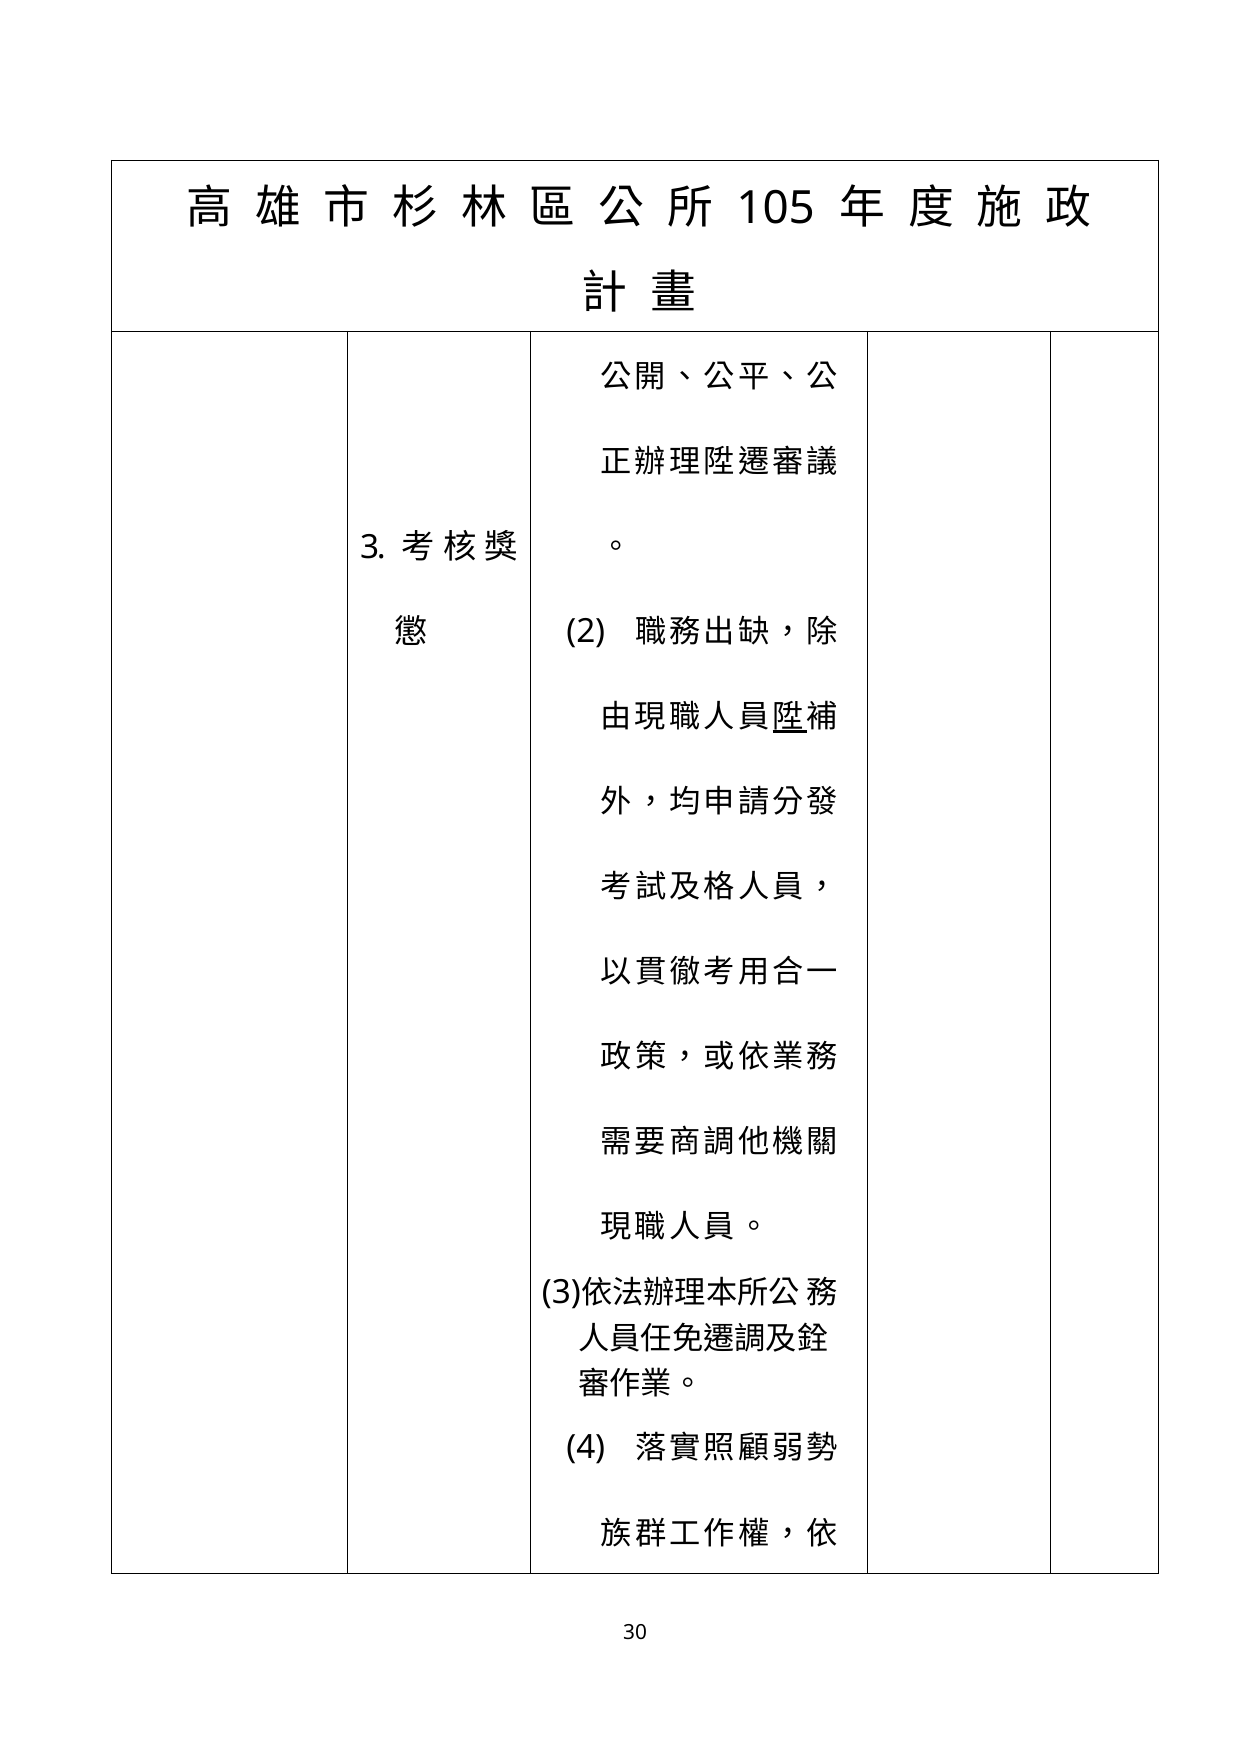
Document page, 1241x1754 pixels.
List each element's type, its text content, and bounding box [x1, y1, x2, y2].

table_cell 1.加強處理機要、機密文件業務，達到迅速、確實效果。 2.加強文書管理 3.印信典守 4.加強檔案管理 1.財產登記 2.廳舍修繕維護 3.充實本所資訊設備 4.財產增置 5.財產經營 6.財產養護 7.財產減損 8.車輛管理使用 9.車輛保養及修理 10.職工管理 11.辦公廳舍管理 12.處理法院各項拍賣案件 13.財務及物品採購 14.驗收保管 15.登記與報廢 16.勞務招標 依照財產管理辦法規定辦理 依照規定辦理，以達到隨收隨解之目標。 1.擬定研究發展計畫，提高工作效率。 2.公文查詢、稽催、杜絕公文積壓或延誤。 3.管制業務，確實執行。 4.強化施政計畫作業，落實施政績效。 5.加強行政革新方案，做好為民服務工作，促進區政革新績效。 6.持續推動辦公室自動化作業 7.管制考 核各項計 畫、陳情案件列管及特定管制件之審核 1.組織編制 2.貫徹考試用人，任免、遷調、銓審作業依限辦理 3.考核獎懲 4.訓練進修 5.待遇福利 6.退休撫卹 7.勤惰管理 8.人事資料管理與服務 9.賡續推動參與及建議制度、性騷擾及性別歧視防治、拔擢績優女性落實性別主流化 1.單位預算之籌編 2.單位預算分配及執行 3.追加（減）預算及動支預備金之辦理。 嚴密預算執行，發揮會計管理功能 辦理各項統計業務，發揮統計支援決策功能 1.政風預防工作 2.加強公務機密維護 3.預防危害或破壞事件 4.貪瀆發掘 5.查處檢舉事項 1.投開票所工作人員訓儲講習 2.配合高雄市選舉委員會辦理第14任總統副總統暨第9屆立法委員等選舉工作。 1.核定各里辦公處工作計畫 2.召開里業務會報及里長座談會 3.資深里鄰長獎勵及特優里鄰長表揚 4發揮區政聯繫會報 1.加強里幹事服勤 2.舉行里幹事工作會報 1.辦理鄰長講習 2.辦理鄰長參訪各項建設活動 3.里鄰長喪葬補助費 4.鄰長交通費 5.義務職辦公補助費 6.里鄰長健康保險 1.維護市容整潔促進美化環境以增進市民生活品質 2.查報有牌廢棄車輛 1.統一拜拜 2.婚喪喜慶節約 3.端正禮俗宣導 1.排除糾紛，疏減訟源，增進社會和諧。 2.法律諮詢服務 1.辦理寺廟、教會(堂)登記之申請。 2.加強寺廟、教會(堂)管理與輔導。 3.輔導寺廟、教會(堂)興辦公益慈善活動。 祭祀公業之清查 1.協助推行平均地權政策 2.確保三七五減租之成果，維護租佃雙方權益 3.調解耕地租佃爭議，疏減訟源 4.租佃爭議案件 5. 非都市土地使用管制 1.配合推行義務教育、普及國民教育。 2.依國民體育法第4條第2項之規定：「應置體育行政人員，負責轄區內 國民體育活動之規劃、輔導及推動事宜。 舉辦各項藝文活動端正社會風氣，提升市民生活品質。 1.醫療防疫保健工作及疫苗接種 2.登革熱防治宣導 3.有效預防流感感染 4.愛滋病及結核病防治宣導 5.老人免費裝假牙服務 6.預防食品中毒5要及認識食品風險 7.社區健康營造 8. 自殺防治守門人訓練 9.高風險通報 10.反毒宣導 11.精神疾病辨識及社區(疑似)精神病患護送技巧訓練 12.檳榔危害 、菸害防制及癌症防治宣導 13.社區長期照顧服務 13.國家清潔週推行消除髒亂 14.環境清潔美化競賽 15.整頓社區環境衛生 1.加強民防團隊員編組管理 2.民防團隊常年訓練 3.執行上級交辦之民防演習 1.人力、物力調查及徵購洽借 2.增設消防栓及設備 充實年度各項動員整備工作，以強化全民國防理念。 改善原住民生活，輔導原住民就業。 發展保存客庄文化 1.防災宣導 2.辦理災害防救措施 1.古蹟提報 2.歷史建築提報 1.辦理兵役編練業務 2.辦理兵役徵集業務 3.辦理兵役勤務業務 4.辦理兵管理業務 5.辦理替代役備役理業務 6.戶役政系統管理業務 國家賠償 法制作業 1.農業設施容許使用同意書核發 2.農業用地使用證明書之核發 1.水旱田利用調整計畫 2.規劃有機農業區 3.農情調查 4.農業天然災害查報及救助 5.糧食生產環境維護 5.農地利用綜合規劃 山坡地查報 造林業務 1.陸上水產養殖調查及登記證申請 2.家畜情資調查 1.查編與農業經營不可分離之土地 2.農機管理 3.葫蘆文化產業推展 1.積極爭取補助興建（改善）道路橋樑及維護,並加強工程品質抽驗,以提升工程品質。 2.配合政府採購法實施,依公平公開採購原則辦理發包,確保工程品質。 1.辦理小型工程 2.執行6公尺以下道路等工程管理 3.公園綠地綠美化及認養管理。 辦理都市計畫行政管理及使用分區證明核發。 1.辦理河川、區域排水與野溪等清理疏濬改善。 2.水利行政之處理及水利事業之興辦 3.回饋金業務 依建築法規定辦理行政業務及違章建築管理。 工廠校正 協辦稅務事宜。 1.老人福利 2.身心障礙者福利 3.兒童、婦女福利 4.兒童及少年保護與高風險家庭通報篩檢 1.加強推行社區發展工作 2.社區長期照顧服務 1.低收入戶及中低收入戶 2.醫療補助 3.急難救助及馬上關懷 4.災害救助 5.辦理全民健保業務 6.辦理國民年金業務 7.辦理就業輔導 配合節日慶典 [348, 332, 530, 1573]
table_cell (1)蒐集輿論反映資料，專人慎重處理，以達行政效率。 (2)機密案件依照規定辦理，以確保文書作業安全。 切實依照「高雄市政府文書處理實施要點」及有關法令規定，辦理公文收發、繕校工作。 依照「印信條例」及有關法令規定管理與使用印信。 設置專人，依照「高雄市政府文書處理實施要點」及有關法令規定辦理，使文卷案案可稽，並加強作業效率，提昇管理與應用功能。 (1)財產增減、移動登帳報告登記。 (2)財產增減月報、半年報、報廢表之編擬年統計表並定期(不定期)盤點清查。 （3）「市有財產管理系統」線上作業。 充實辦公廳設備，維護公共安全及營造優質洽公環境品質。 汰換及增購資訊硬、軟體設備，提升本所網路品質及資通安全。 (1)財產撥入接收捐送及購置之處理。 (2)財產之購置及營造請購單證簽辦與核定。 (3)財產之採購依據政府採購法規定辦理。 (4)採購驗收完畢後，採購單位將財產增加單、發票及有關文件，送會計單位查核確認後為財產產籍之登記。 (1)房地產等不動產權登記。 (2)辦理一般產權責任簽證。 (3)房地產租借事項。 (4)一般財產租借事項。 (5)租借爭執處理。 (1)財產損毀及遺失之調查理賠事項。 (2)財產保護及修繕事項。 (3)擬定消防防護計畫書，依規定進行消防編組，定期進行消防演練，期能落實火災、地震等災害預防。消防設備及飲水設備安全檢測。 (4)財產稅費及防護保險之處理。 (1)財產之報損、報毀或撥出之核定。 (2)辦理動產變賣標售事項。 (3)財產各項報表編報。 (1)車輛購置、贈與、移撥及報廢。 (2)車輛登記檢驗領照納稅事宜。 (3)車輛之保險事項。 (4)車輛之調派。 (5)油料與材料、工具報銷。 (6)車輛耗油量月報表之編造。 (7)車輛肇事之處理。 (1)車輛檢修報告及經費報銷。 (2)未合保養及修理事項之處理。 （1）依工友管理規定。 （2）依高雄市政府事務勞力替代措施推動方案及相關規定辦理。 (1)單位及人員清潔檢查工作。 (2)辦公處所佈置及調整建議。 (3)配合清除髒亂有關推行衛生清潔檢查工作。 (4)辦公廳內外環境之美化。 (5)辦公廳搬遷、計劃、進度、合約簽訂。 將拍賣案予以公告並及時依限將處理情形函復法院。 (1)編製年度物品購置概算。 (2)成躉採購之物品核定。 (3)辦理有關事務物品之採購。 (4)事務機械器具之保管養護。 (5)運動器材之保管養護。 (1)物品驗收後之處理。 (2)非消耗性物品之借用登帳。 (1)報廢物品之處理。 (2)物品收支月報。 (3)物品收支登帳。 (1)依據政府採購法規定辦理招標公告。 (2)開標結果之簽報。 每半年填報半年報表，每年填寫年報表送財政局備查。 現金(支票)出納保管，經常與各課室密切維繫協調，依法執行，收支隨時登記，數字力求正確無誤確實。 (1)協助各課室提出研究發展計畫以助益區政革新。 (2)依照研究單位或個人所提研究計畫呈報市府敘獎。 (1)切實執行稽催工作，掌握公文處理流程。 (2)加強實施本所訂定之「人民陳情案件作業流程處理期限」，以提高時效。 (1)上級交辦及重要業務列入追蹤管理。 (2)有關業務之協調與連繫。 (1)研擬下年度施政計畫先期作業，函報民政局審核後報府審議。 (2)擬訂下年度施政計畫草案報府審查並轉送市議會核備。 (1)賡續本所辦理為民服務平時考核工作。 (2)繼續實施「表揚績優地方人士實施要點」鼓勵提倡熱心公益者。 (3)與人民有關業務做到單一窗口櫃台化，達到一貫作業要求。 (4)規劃辦理以電話及通訊處理申請案件及簡化各項申請書表及其流程，以達到便民目的。 (5)舉辦為民服務工作人員講習及分組研討以提高素質。 (6)提供民眾便捷的各種意見反映管道。 (7)撰擬每年度為民服務工作績效報告。 (1)配合市府資訊中心戶役政電腦連線，持續推動辦公室自動化，並加強培訓區政資訊人員備用。 (2)申請資訊設備，推動辦公室自動化。 (1)人民陳情案件 均依規定追蹤列管,期限內辦妥以達便民措施。 (2)接獲人民訴願案即予列管，詳查處理情形，以合情、合理、合法的原則，慎重妥善處理。 (1)依「各機關職稱及官等職等員額配置準則」等規定檢討組織編制。 (2)推動策略性人力資源管理措施及落實顧客導向之人事服務，貫徹分層負責，權責劃分明確，公文流程縮短，發揮行政效能。 (1)依法組成本所甄審委員會，以公開、公平、公正辦理陞遷審議。 (2)職務出缺，除由現職人員陞補外，均申請分發考試及格人員，以貫徹考用合一政策，或依業務需要商調他機關現職人員。 (3)依法辦理本所公 務人員任免遷調及銓審作業。 (4)落實照顧弱勢族群工作權，依規定進用身心障礙人員。 (1) 綜覈名實、信賞必罰，建立平時考核動態資料，作為考績獎懲及任免遷調之依據。 (2)依相關法令公正、公平辦理另予考績、年終考績及專案考績。對平時工作積極、業績優異或品德操守良好，有具體事蹟之人員予以激勵表揚。 (3)依照「行政院及所屬各機關公務人員平時考核要點」等相關法令加強勤惰管理，強化公務紀律，加重單位主管督導責任。 (1)加強推動「公務人員終身學習推動方案」、「各機關鼓勵公務人員積極學習英語具體措施」及「型塑學習型政府行動方案」,「推動公務人員數位進修計畫」等方案，派員參加各項訓練，培養公務人員創新觀念，提昇服務品質。 (2)鼓勵員工在職進修，積極參與各項研習課程,提升本所公務人員人力素質。 (1)按中央有關規定覈實支給員工待遇、獎金、子女教育補助費、各項生活津貼及國民旅遊卡休假補助等其他給與維護員工權益。 (2)確依「公教人員保險法」辦理公、務人員公保事宜。 (3)確依行政院89年11月9日台89院人政給字第211130號函示「推動維護公務人員健康管理」編列預算補助40歲以上職員健康檢查費事宜。 (4)全民健康保險：依全民健康保險法及有關規定辦理公務人員及其眷屬全民健康保險。 (1)依規定辦理退休、撫卹、資遣案件，並購買獎牌、紀念品等贈送退休人員。 (2)主動宣導有關公務人員退休撫卹之相關權益事項。 (3)依規定實施退休人員照護事項。 (4)每年1月16日、7月16日定期發放月退休金、撫慰金；並依規定於春節、端午節及中秋節發放三節慰問金及68年以前早期退休人員年節照護金暨7月16日發放年撫卹金，充分照護退休、撫卹人員。 (5)按時於行政院人事行政總處ECPA之軍公教人員退休撫卹資料調查表正確填報資料。 (6)按時繳納當月退撫基金費用；推動退休公務人員參與志願服務。 (1)切實執行簽到退管理，對本所員工出勤，每月依規定實施不定期、不定時抽查維護辦公紀律。 (2)落實職務代理制度，建立職務代理人名冊，確實執行。 賡續建立或更新機關與個人資料，按時填送各項表報。 配合ecpa人事服務網路平台，賡續推動「人力資源管理資訊系統」（WebHR），並隨時異動更新，維持人事資料即時性與正確性。 加強實施員工參與及建議制度，以提升行政效率。利用集會等各種傳遞訊息方式，加強宣導性騷擾、性別歧視防治觀念及申訴管道，並積極拔擢績優女性同仁，並依限填報相關資料參加市府推動性別主流化。 依中央及地方政府預算籌編原則、高雄市地方總預算案歲出概算編製應行注意事項及高雄市地方總預算編製作業手冊及有關規定，就各業務單位工作計畫所需，核實編製年度歲入與歲出預算。 預算完成法定發布或核定保留程序後，依直轄市及縣(市)單位預算執行要點及市府補充規定，參照各業務單位年度工作計畫進度，編製預算(保留)分配表函報本府主計處核定後付諸實施，並切實監督執行。 依直轄市及縣(市)單位預算執行要點規定，執行年度預算時，如有合於中央及地方政府預算籌編原則所定得請求提出追加(減)預算情形者，得報請市府核准辦理；如有合於預算法第七十條各款情事且經檢討年度預算相關經費確無法容納，得申請動支第二預備金；另依高雄市政府動支災害準備金作業要點規定，及時辦理動支災害準備金作業。 (1)經費動支簽核應與預算編列用途相符;預算執行應與計畫進度相合，如有落後，促請業務單位注意檢討改進。 (2)採購計畫應依政府採購法及相關子法規定程序辦理。 (3)健全財務秩序，加強財務內控，除嚴格審核各項收支憑證外，不定期實施現金、票據與證券查核等。 (4)依據簿籍按月編製會計報告;上半年編製半年結算報告，按年編製單位決算。 (5)各項支付案件依法審核，除採購卡給付項目外，儘速隨到隨辦，完成支付手續，一般以不超過五天為限。 (1)訂定本所統計業務實施計畫及執行情形之檢討。 (2)辦理各類公務統計報表之審核與管理。 (3)編製區政統計總報告。 (4)辦理公務統計報表內部稽核。 (5)配合及協調辦理各項統計調查工作。 (6)兼(協)辦統計調查人員之遴選與聯繫。 選定易滋弊端業務項目辦理業務稽核，先期發掘業務缺失並提出改進措施。 透過各種會辦案件或召開政風座談會及執行專案訪查，研提業務興革建議，提昇機關廉能形象。 聘請具法律素養之專家、學者，利用各種集會場所講解端正政風、防制貪瀆相關法令，增進員工法律常識。 檢討本所「無效率不便民」之行政規章，並透過廉政會報及主管會報適時修正，以提昇行政效率及消弭貪瀆成因。 主動發掘員工廉能事蹟，簽報首長公開表揚或獎勵，樹立公務員優良典範。 利用各種集會場所及透過媒體、網路宣導相關政風法令及鼓勵民眾勇於檢舉貪瀆不法。 辦理政風實況問卷調查，以瞭解本所政風實況，作為改善政風，策進預防貪瀆不法之參考。 (8)依據「高雄市政府員工廉政倫理規範」暨「行政院及所屬機關機構請託關說登錄查察作業要點」妥處相關案件，並依規定登錄建檔。 (9)主動配合業務單位活動加強辦理反貪、反詐騙及消費者保護等宣導作為。 (10)彙集本所採購資訊，釐析異常案件，實施重點稽核，防制弊端發生，提升施政品質。 (11)每半年召開廉政會報乙次。 加強公務機密維護宣導工作。 實施定期與不定期機密維護檢查，發現缺失立即簽請改進。 定期辦理公務文書資料密等變更註銷作業。 針對重要行政會議及採購底價等易滋洩密事項或有關國家安全、國家利益事項，協調策訂嚴密專案保密措施，杜絕洩密情事。 加強洩密資料蒐報及查處。 辦理專案資訊機密維護檢查，配合資安演練，機先消弭資安事件，有效確保機關資訊安全。 依照本所環境特性研修訂「預防危害或破壞事件實施計畫」乙種，並結合行政力量確實執行。 實施定期與不定期預防措施安全狀況檢查，發現缺失立即簽請改善。 依據本所門禁管理安全措施確實辦理並配合保全公司，加強巡邏查察，以確保機關安全。 春安、十月慶典或專案期間召開安全維護會報，以落實安全維護功能。 依據「高雄市政府及所屬各機關處理人民陳情案件要點」及「高雄市政府處理民眾抗爭事件處理程序及聯繫作業執行計畫」有關規定，協調主管單位妥處民眾集體陳情案件，加強重大偶突發或危安事故之預警資料蒐報，並於事件發生1小時內，通報上級機關。 蒐集違反國家安全法第2條之1情事及有關危害國家安全及影響國家利益之資料，提供調查機關處理。 加強查察員工品德生活違常、行政缺失等情事，審慎研析案情，以發掘貪瀆不法。 對易滋弊端之業務，如採購案件，積極發掘，查處貪瀆不法案件。 依據行政院頒「獎勵保護檢舉貪污瀆職辦法」，受理各類檢舉案件，並依法審慎處理。 依據高雄市選舉委員會訓儲相關規定辦理。 依據總統副總統選舉罷免法、公職人員選舉罷免法及相關規定辦理。 依照高雄市里區域調整暨鄰編組辦法規定，要求各里辦公處擬訂年度工作計畫報區公所審核，並注意其執行績效，適時加以考核。 召開里業務聯繫會報，報告業務狀況、檢討改進里行政工作之推行及彙集建議案作妥切之處理。 特優里鄰長就現任且 無不良事蹟者，依規定程序及名額提經區務會議通過後報請市政府頒獎表揚。 結合轄內各單位整體力量，推動地方建設，提高服務品質。 (1)依據高雄市政府民政局訂頒之「高雄市里幹事服勤要點」辦理。 (2)訪問目的為瞭解里民一般狀況，發現困難問題主動為其服務。 (3)適時整理戶長資料之異動，並將訪問結果登記在戶長資料卡。 (4)為強化里幹事之勤，由民政課長及督導考核小組分定期與不定期方式赴里督導，並填訪查表送區長核閱，區長並作重點督導。 舉行里幹事工作會報，由各課室主管，提示工作事項，著重工作檢討、疑難問題之解決，並作成紀錄送區長核閱。 擬訂鄰長講習計畫，以溝通作法，促進政令之推行。 (1)擬訂鄰長參訪各項建設活動計畫及參加注意事項。 (2)調查參加參訪各項建設活動人數。 (3)依照計畫分梯次執行。 里鄰長於任期內死亡者，發給1次喪葬補助暨遺族慰問金，其標準如下： (1)里長：2萬元。 (2)鄰長：1萬5仟元。 每位鄰長每人每月2,000元交通費。 每位里鄰長每人每月240元。 依據全民健康保險暨相關規定辦理。 (1)要求里幹事鼓勵並宣導轄內市民自動自發(反映)改善市容。 (2)依據「高雄市政府改善市容查(通)報實施要點」辦理，對改善市容案件儘速填寫查(通)報，逕送業務有關機關辦理，並轉報市府處理。 在轄區內如有發現廢棄車輛，要求各里幹事及時查報並函轉警察單位辦理。 (1)勸導農曆7月普渡及同一主神祭典在同一天舉行。 (2)宣導中元節配合集中焚化紙錢。 (3)執行祭典拜拜節約不赴宴、不宴客，公務員率先倡導力行。 (1)組織改善民俗勸導小組勸導民眾實踐節約。 (2)勸導市民參加集團「婚禮」力求節約，不舖張。 利用各種集會(里民大會及寺廟基層會議)時宣導。 (1)利用各種集會，廣予宣導調解功能。 (2)及時召開調解委員會議調解糾紛。 每月第二週週六服務區民 不定期清查、訪視轄區內未登記之寺廟、教會(堂)，積極輔導辦理登記。 (1)加強財務稽核。 (2)輔導健全組織。 (3)掌握動態，出席各項會議。 (4)加強溝通互動、協助解決各項疑難問題。 輔導節約祭典費用，興辦公益慈善活動，以彰顯宗教慈悲濟世、教化社會、造福人群之精神。 (1)輔導祭祀公業土地派下提出祭祀公業土地登記。 (2)核發祭祀公業派下員證明。 配合宣導公告土地現值相關事宜。 (1)依耕地三七五減租條例、高雄市耕地租約登記自治條例及相關法令規定辦理耕地租約續訂、變更、終止、註銷、更正等事項。 (2)依耕地三七五租約清理要點及相關法令規定清理耕地三七五租約，遇有租約資料與實情不符部分，則後續依有關規定辦理。 (3)對於訂有三七五租約者，隨時與地政事務所聯繫依異動情形（例如終止租約、徵收、重劃、重測、分割、合併）釐正租約登記簿冊。 (1)依耕地三七五減租條例、高雄市政府及各區公所耕地租佃委員會設置要點、高雄市各級耕地租佃委員會調解調處須知等關法令規定辦理耕地租佃爭議調解。 (2)審查租佃爭議調解申請案之資格與附繳證件，並於調解前先實地勘查土地使用現況。 (3)調解會議決議內容應具體明確，會議紀錄（含筆錄）應報市府備查。 (4)經調解成立案件函報市府耕地租佃委員會發給證明書，調解不成立案件移請市府耕地租佃委員會調處。 (5)如遇天災時，召開耕地租佃委員會，勘查歉收情形，並議定減租辦理，陳報市府。 召開租佃委員會辦理。 配合非都市土地使用管制規則第5條規定，查報違反非都市土地使用管制。 (1)召開「強迫入學委員會」，執行強迫入學條例施行細則有關規定事項，並隨時追蹤中輟通報學生，執行強迫入學規定。 (2)適時調查區內學齡兒童，確實審核戶籍資料，並依學區劃分填送入學通知單。 (3)配合各校輔導休學或中輟之學生，繼續完成9年國民教育 (1)專人辦理國民體育業務。 (2) 配合體育署及本市推展全民運動政策，規劃主、承辦體育活動、輔導及推動區內社會團體辦理體育活動。 (1)加強配合推行莊敬自強端正禮俗宣導。 (2)適時配合舉辦各種社教活動。 (3)洽請社團寺廟舉辦有意義的文教活動。 (4)加強宣導守法觀念，鼓勵社區自主精神意識，以塑造優質環境，培養居民認同感。 （5）辦禮春秋季藝文活動及國語文競賽。 (1)協助衛生單位推行醫療保健及公共衛生工作。 (2)鼓勵市民按時接受各項疫苗接種。 (1)每月定期召開登革熱區級防疫指揮中心會議，建立跨單位合作機制。 (2)輔導各里成立環境整頓或環境改造相關工作之志工隊。 (3)規劃辦理里鄰長登革熱研習會及社區民眾登革熱衛教宣導。 (4)請里幹事查報各轄區破損空屋並函報各權管單位。 (5)病媒蚊調查布氏指數三級以上里段，於3-7日內動員清除孳生源工作（落實三級大掃除、四級大掃蕩）。 (6)協調各權責機關根本處理轄區內積水地下室、破損空屋、髒亂空地、廢輪胎廠、回收場、陽性水溝、大型隱藏性孳生源。。 落實大雨後48小時七大列管點複查及登革熱防治工作。 (1)於流感大流行時，配合衛生單位執行轄區臨時集中收治隔離場所防治措施。 (2)利用各種集會協助宣導市民接種流感疫苗及流感防治措施。 (3)配合衛生單位辦理流感種子教師與防疫志工組隊培訓。 (1)利用各種集會協助宣導愛滋病、結核病防治及七分篩檢表 (2)鼓勵市民利用轄區衛生所資源，接受愛滋病毒篩檢。 (3)協助經濟弱勢者參與X光巡檢活動。 (1)配合衛生單位強化轄區內里長、里幹事推動「老人免費裝假牙」人員在職教育訓練。 (2)結合社區資源宣導「老人免費裝假牙」政策。 (1)協助宣導預防食品中毒5原則：要洗手、要清潔、要生熟食分開、要澈底加熱、要低溫保存。 (2)協助宣導民眾均衡攝取各類新鮮食物，減少因攝取大量單一食物而提高特定汙染物質之風險。 結合社區組織、團體推動社區健康營造。 (1)配合衛生單位針對所轄里長、里幹事辦理自殺防治守門人訓練，落實守門人功能，訓練成果累計達轄區里數80%以上。 (2)利用行政資源及各項集會協助推動安心專線：「0800788995」。 落實社區內自殺高風險個案之發掘、關懷、轉介及通報。 (1)針對社區網絡內里長、里幹事辦理毒品防制宣導課程，以增進其毒品防制知能，並建立社區藥物濫用防制網絡，以提升預防成效。 (2)協助宣導24小時不打烊免付費戒毒成功專線0800-770-885，及法務部藥頭檢舉專線0800-024-099*2。 配合參加衛生單位辦理針對社區網絡內里長、里幹事社區(疑似)精神病患辨識及護送就醫技巧訓練。 (1)於跑馬燈或LED看板播放「檳榔子本身就是致癌物，即使不加紅灰、白灰、荖花、荖葉等添加物，嚼它就是會致癌」、「政府提供免費子宮頸癌、乳癌、大腸癌、口腔癌四項癌症篩檢，符合篩檢資格民眾請洽各區衛生所」及「室內公共場所、室內三人以上工作場所及大眾運輸工具內全面禁止吸菸，違者將罰鍰2千至1萬元」。 (2)協助本市衛生所辦理癌症防治篩檢及菸害防制工作。 (1)協助發掘及通報社區有長期照顧需求個案。 (2)結合社區資源宣導長期照顧服務。 召開推行會報及檢討會。 加強各社區、機關學校環境清潔綠美化。 （1）加強社區共共衛生設施及家戶衛生教育。 （2）資源回收及垃圾減量。 （3）廚餘回收再利用。 (1)依據內政部國防部函頒「民防團隊編訓服勤實施規定」辦理。 (2)本區民防團、分團經常檢討。 依上級規定辦理。 遵照上級所頒演習計畫及規定辦理。 調查戰時可動員人力、物力，隨時掌握動員及徵購徵用。 （1）運用民間及學校力量協助維持交通安全。 （2）人口密集處逐年增設消防栓，以加強防火設施。 (1)依據市府年度動員分類執行計畫策訂本區動員執行計畫。 (2)辦理動員之協調、訓練與演習工作。 (1)配合辦理原住民微型經濟活動貸款、專門人才獎勵、購屋補助、整修建住宅補助及綜合發展基金貸款、國宅配售、法律服務、協助解決生活上所遭遇之困境，使其獲得實質之照顧。 (2)積極鼓勵原住民青年參加職業訓練，習得一技之長，提升生活水準。 (3)宣導原住民登記族別，提升族別註記率。 (4)輔導原住民加入全民健康保險、國民年金，保障醫療權益。 (5)輔導原住民繳納國民年金。 （1）辦理慶祝全國客家日活動。 （2）辦理客庄民俗節慶、客家產業等特色活動。 （3）營造客庄聚落環境風貌。 （4）成立客語推行委員會，協助轄區推動客語教學及客家文化活動。 (1)依轄區特性舉行防火防災(防颱、防震)宣導。 (2)印製相關防火宣導資料、標語實施里鄰宣導。 (3)利用里民大會及鄰長會議宣導居家防火、用電安全等防災宣導。 (4)輔導市民自行購置維護滅火器等消防器材及裝設照明及監視錄影設備。 (1)依據「高雄市地區災害防救計畫」及災害防救法相關規定辦理。 (2)配合「市級災害應變中心」之成立，於內部成立「緊急應變小組」，執行「災害應變中心」交付之各項災害防救任務。 (3)執行災情查報任務，並將災情彙整定時回報「災害應變中心」。 (4)整合災害防救相關業務，並由專人辦理。 依據文化資產保存法相關規定辦理。 填報調查表，並檢附相關照片、地籍圖及歷史、文化、藝術、建築等價值內涵後，加蓋填報機關印信提報本市文化局辦理。 (1)依據國民兵戶籍遷出(入)，而依規定辦理本區國民兵役除(列)管理。 (2)協助市政府調集役政人員，辦理役政人員在職訓練。 (3)辦理國民兵年度總清查 (4)依據規定辦理本區內兵要地誌調查。 (5)辦理本區列管之已訓及代訓國民兵分證明書發放。 (1)辦理役男身家調查及因戶籍遷出(入)之役男除、列額異動管理。 (2)辦理役男徵兵調查及預官體檢等事宜。 (3)辦理役男軍種、兵科、籤號抽籤事宜，以確定其所徵集之軍種及順序。 (4)辦辦理常備兵、預官、補充兵、及替代役徵集入營事宜。 (5)辦理役男申請復檢、年度難以判定體位複檢補檢等事宜。 (6)辦理在學學生因故 休、退學之因案緩徵人員處理等事宜 (7)為役男條件符合者，依規定辦理延期入營事宜。 (8)依規定辦理妨害兵役案件及行方不明役男查察，並會請戶政所、警察局、境管局等單位，協助查案。 (9)將本區就讀軍、警校 之學生列名管理及註記，若因故未就讀，則納入徵處。 (10)辦理役種區劃、提前退伍申請及禁、免役案件處理。 (11)受理役男替代役申請及出國請申請各項業務。 (1)辦理在營軍人及替代役在役徵屬生活扶助各項業務。 (2)辦理在營軍人貧困徵屬各項生育及喪葬補助事宜。 (3)協助推行役政有功人員表揚。 (4)配合上級兵役宣導及留守業務處理。 (5)辦理在營軍人貧困徵屬免費就醫申請及全民健保補助傷亡慰問及善後處理。 (1)辦理後備軍人異動管理、緩召業務。 (2)歸鄉報到、輔導就業、在職訓練等工作。 (3)協助高雄市後備司令部辦理後備軍人教育及點閱召集。 (4)受理後備軍人退伍令遺失或破損補換發、轉免役等各項申請事宜。 (1)依照替代備役難管理規定，受理替代役人員報到列管並嚴密辦理異動連繫掌握替代役備役動態，於15日內通報有管單位辦理。 (2)依照替代役備役男管理規定，辦理替代役備役役男回役、免予回役陳報核定。 (3)依照管理作業規定每月清查歸鄉報到成果製表呈報市府並配合市府全面清查替代役管理資料。 (1)系統維護管理 (2)系統財產之管理 (1)加強宣導國家賠償法相關條文。 (2)如有發生國家賠償事件依國家賠償法相關規定辦理國家賠償。 研究不適合實際之有關法規建議修訂或廢除。 依據非都市土地容許使用農業用地作農業設施容許使用審查辦法辦理。 受理區民申請，檢證勘查，並依據「農業用地作農業使用證明認定」審查，符合後由本所核發證明書。 （1）維護農民福祉及生態環境，遵照上級政府訂頒計畫辦理確保糧食供需平衡。每年分為一期作及二期作下里受理、勘查與編造清冊。 （2）稻田多元利用-種植景觀綠肥，美化市容。 打造高產值有機養生精緻農業。 （1）依規定設置農情田間調查員分區、分段調查，彙整查報資料力求準確以供上級分析。 (2)每月份執行各花卉、雜糧及蔬菜等作物產量預測。 (1)天然災害發生期間，由本所查報災情，並立即速報給上級以作即時之應變。 (2)如經農委會公告本市達到農業天然災害現金救助區，則本所成立工作小組啟動現金救助工作，受理申報、現場勘認與編造清冊等業務。 加強輔導農民農藥使用安全，對農作物病蟲害有效防治及農藥殘留。另配合上級政府辦理滅鼠工作，以防鼠害。 提高農地利用價值輔導農民以科技方法協助農業生產俾增進農業生產力，提高農民所得。 (1)山坡地違規使用查報取締管理。 (2)山坡地保育利用宣導。 (3)衛星影像變異點查報。 於每年5至9月實施檢測工作，並依下列辦法受理申請： (1)平地造林依照行政院農業委員會訂定「平地造林直接給付及種苗配撥實施要點」，確實執行。 (2)山坡地造林依照行政院農業委員會與行政院原住民族委員會訂定「獎勵輔導造林辦法」辦理。 （1）依規定每月調查區內魚塭放養量及收穫量作為產銷輔導資料。 （2）陸上魚塭養殖漁業登記證之申請業務。 配合市府訂定計畫辦理調查作業。 (1)依據「查編與農業經營不可分離土地作業要點」辦理。 (2)受理申請期間為每年五月一日至五月三十一日；實地會勘時間為每年六月一日起至六月三十日止；並於每年七月三十一日前造冊。 依據「農耕用機器設備及農地搬運車使用免徵營業稅燃料用油作業須知」及「農業機械使用證申請及發證須知」辦理執行。 從葫蘆種植、雕刻、運用行銷、開發市場及創造商機。 依公共工程作業要點辦理抽驗,並加強督導監造單位監工,以提升工程品質。 確實依政府採購法實施細則等相關規定辦理。 協助執行颱風災害復建工程。 執行6公尺以下道路路面道路等工程監督、驗收等。 辦理各植樹綠化道路之養護工程。 核發都市土地使用分區證明書。 (1)建請市政府清疏區內各區域排水圳,促使排水暢通。 (2)建請市政府整治或清疏區內野溪,改善淤積問題以利排水。 (3)中小排水（一般排水）管理、新建、修建及計畫提報。 (1）雨水下水道管理、新建、修建及計畫提報。 (2）高雄市政府委託辦理事項 (3)道路側溝新建、修建及計畫提報。 (4)災修工程案件提報。 辦理高屏溪水質水量保護區水源保育與回饋計畫事項 (1)協助核發無自用農舍證明書。 (2)違章建築查報,請高雄市政府依法拆除違建物。 配合市府辦理「工廠校正暨營運調查」工作。 （1）配合財稅相關單位辦理各項稅務宣導。 （2）財產稅（房屋稅、地價稅）補單事宜。 依據新制定高雄市市區道路管理自治條例執行6公尺以下道路路面之改善及養護。 (1)辦理中低收入老人生活津貼。 (2)辦理中低老人暨身心障礙者特別照顧津貼。 (3)辦理重陽節敬老活動暨禮金發放。 (4)受理優惠記名卡的申請。 （5）辦理設籍本市1年且年滿65歲以上老人參加全民健保自付額補助及核退事宜。 (1)辦理身心障礙手冊製作相關業務。 (2)身心障礙者健康保險保險費補助。 (3)辦理各項身心障礙者生活補助、生活輔助器具費用及日間照顧及住宿式照顧費用補助。 (4)輔導身心障礙者減免汽車牌照稅及申報綜合所得稅,享有身心障礙者特別扣除額。 (5)身心障礙者就業服務、職業訓練宣導。 (6)辦理中低老人暨身心障礙者特別照顧津貼。 (7)辦理身心障礙者優惠記名卡的申請。 (1)辦理單親家庭子女生活、教育補助申請，經調查、核定後，列冊補助。 (2)受理特殊境遇家庭緊急生活扶助與子女生活津貼、托育津貼及教育補助證明等之申請審核及核定。 (3)受理弱勢家庭兒童及少年緊急生活扶助申請與初審，函送社會局複審及核定。 （4）辦理父母未就業家庭育兒津貼。 (5)受理特殊境遇家庭身分證明之申請審核。 (6)受理設籍前外籍配偶遭逢特殊境遇之家庭扶助之申請審核及核定。 (7)辦理弱勢兒童及少年生活扶助之申請審核及核定。 (8)受理弱勢兒童及少年醫療補助之申請與初審，送社會局複審、核定。 區公所里幹事及其他執行兒童及少年福利業務人員，於實施低收入戶家戶聯絡訪問或執行社會救助等業務時，應主動關懷轄內兒童及少年，發現符合兒童及少年保護或高風險指標之家庭立即通報社會局。 (1)輔導社區會務財務功能健全。輔導社區生產建設基金之運用與管理並定期（一年）查核存款情形。 (2)推展社區工作業務。 (3)督導社區確實辦理成果維護。 (4)輔導社區發展協會注重在地人才培力，促進永續經營。 (5)輔導社區發展協會推行社區福利服務。 (6)協助社區建立在地特色。 （1）結合社區資源宣導長期照顧服務。 （2）協助發掘及通報社區有長期照顧需求個案至本市長期照顧管理中心。 (1)辦理低收入戶、中低收入戶暨各項社會福利事項申請。 (2)積極輔導低收入戶就業自立。 (3)結合民間慈善資源辦理寒冬送暖，加強對低收入戶及中低收入戶家庭之照顧。 (1)辦理經濟弱勢傷病醫療、看護費用補助。 (2)辦理低收入戶及中低收入戶第五類福保身分納保業務。 辦理生活陷困之中低收入戶及低收入戶及經濟弱勢民眾急難救助申請，並評估層轉衛生福利部申請救助。 (1)依災害救助相關規定核發救濟金。 (2)建立救災物資及儲備作業機制，暢通災害期間救災物資調動管道。 (3)整備充實災害收容救濟站，辦理災害期間災民收容安置作業 配合上級政策落實全民健保工作。 依據國民年金法辦理被保險人所得未達一定標準資格辦理申請案件之受理、審核及年度總清查工作。並辦理欠費保險人訪視工作及地區性宣導活動等事項。 配合勞政單位宣導就業相關資訊。 （1）訂定各項慶典活動計畫。 （2）召集籌備會研討活動內容，熱烈慶祝各項慶典節日。 （3）表揚模範父親及母親活動。 [531, 332, 867, 1573]
table_cell [1051, 332, 1158, 1573]
table_header 高雄市杉林區公所105年度施政計畫 [112, 161, 1158, 331]
table_cell 壹、一般行政 一、秘書室業務 (一)文書檔案管理 (二)庶務（財產、廳舍）管理 (三)財產管理 (四)出納管理 (五)研考業務 二、人事業務 人事管理 三、主計業務 (一)歲計 (二)會計 (三)統計 四、政風業務 區公所業務 民政業務 公職人員選舉 健全基層組織 里幹事服勤管理 (四)里鄰長福利及講習 (五)改善市容查(通)報 (六)改善民俗 (七)調解業務 (八)宗教業務 (九)祭祀公業申請案件之處理 (十)地政業務 (十一) 全民運動或國民教育 (十二) 社會教育暨家庭教育 (十三) 醫療防疫保健 (十五) 民防組訓 (十六) 動員應變業務 (十七) 原住民生活輔導 （十八） 客家業務 (十九) 災害防救 (二十) 古蹟及歷史建築清查提報 (二十一) 役政業務 （二十二）法制業務 四、農業業務 （一）農地 管理 （二）農業推廣與糧食生產調查 （三）水土保持 （四）林務 管理 （五）畜水產業務 （六）其他 伍、經建業務 (一)道路橋樑工程 (二)各項工程管理 (三)都市計畫 (四)水利業務 (五)建築管理 (六)辦理工廠校正暨營運調查 （七）稅務工作 (八)基層建設小型工程 陸、社政業務 (一)社會福利 (二)社區發展管理 (三)社會救助 （四）社會運動 [112, 332, 347, 1573]
table_cell 「一般行政-行政管理」 工作計畫項下 5978000元 「區公所業務-業務管理」&「基層建設-小型工程」 工作計畫項下 14638000元 6800000元 [868, 332, 1050, 1573]
